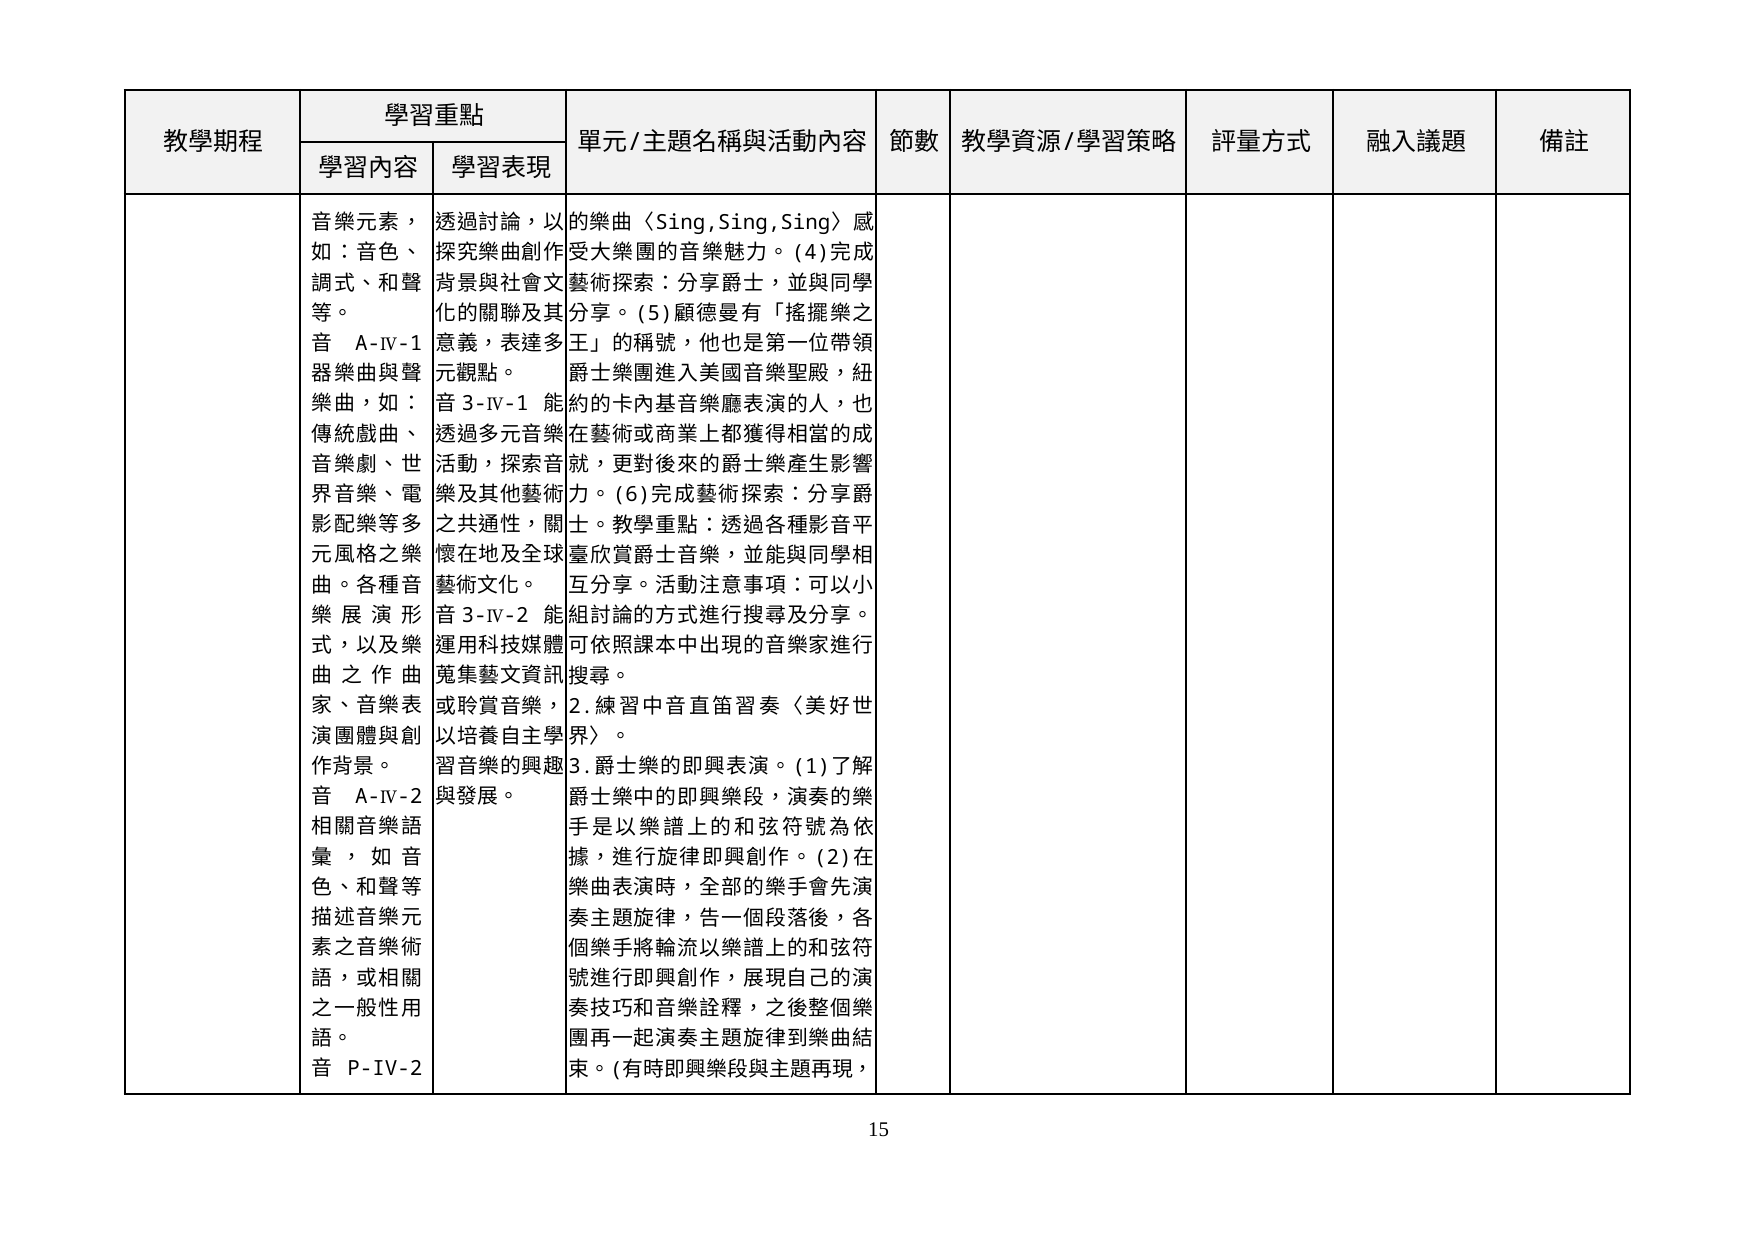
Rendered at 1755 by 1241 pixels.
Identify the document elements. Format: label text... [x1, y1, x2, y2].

table_header 備註 [1497, 91, 1629, 193]
table_header 教學資源/學習策略 [951, 91, 1185, 193]
table_cell [1334, 195, 1495, 1093]
table_header 節數 [877, 91, 949, 193]
table_cell 學習表現 [434, 143, 565, 193]
table_cell [126, 195, 299, 1093]
table_cell 透過討論，以探究樂曲創作背景與社會文化的關聯及其意義，表達多元觀點。 音3-Ⅳ-1 能透過多元音樂活動，探索音樂及其他藝術之共通性，關懷在地及全球藝術文化。 音3-Ⅳ-2 能運用科技媒體蒐集藝文資訊或聆賞音樂，以培養自主學習音樂的興趣與發展。 [434, 195, 565, 1093]
table_header 單元/主題名稱與活動內容 [567, 91, 875, 193]
table_cell 學習內容 [301, 143, 432, 193]
table_cell 音樂元素，如：音色、調式、和聲等。 音A-Ⅳ-1 器樂曲與聲樂曲，如：傳統戲曲、音樂劇、世界音樂、電影配樂等多元風格之樂曲。各種音樂展演形式，以及樂曲之作曲家、音樂表演團體與創作背景。 音A-Ⅳ-2 相關音樂語彙，如音色、和聲等描述音樂元素之音樂術語，或相關之一般性用語。 音P-IV-2 [301, 195, 432, 1093]
table_cell [951, 195, 1185, 1093]
table_cell [877, 195, 949, 1093]
table_header 融入議題 [1334, 91, 1495, 193]
table_header 評量方式 [1187, 91, 1332, 193]
table_cell [1187, 195, 1332, 1093]
table_header 學習重點 [301, 91, 565, 141]
table_header 教學期程 [126, 91, 299, 193]
table_cell 的樂曲〈Sing,Sing,Sing〉感受大樂團的音樂魅力。(4)完成藝術探索：分享爵士，並與同學分享。(5)顧德曼有「搖擺樂之王」的稱號，他也是第一位帶領爵士樂團進入美國音樂聖殿，紐約的卡內基音樂廳表演的人，也在藝術或商業上都獲得相當的成就，更對後來的爵士樂產生影響力。(6)完成藝術探索：分享爵士。教學重點：透過各種影音平臺欣賞爵士音樂，並能與同學相互分享。活動注意事項：可以小組討論的方式進行搜尋及分享。可依照課本中出現的音樂家進行搜尋。 2.練習中音直笛習奏〈美好世界〉。 3.爵士樂的即興表演。(1)了解爵士樂中的即興樂段，演奏的樂手是以樂譜上的和弦符號為依據，進行旋律即興創作。(2)在樂曲表演時，全部的樂手會先演奏主題旋律，告一個段落後，各個樂手將輪流以樂譜上的和弦符號進行即興創作，展現自己的演奏技巧和音樂詮釋，之後整個樂團再一起演奏主題旋律到樂曲結束。(有時即興樂段與主題再現， [567, 195, 875, 1093]
table_cell [1497, 195, 1629, 1093]
